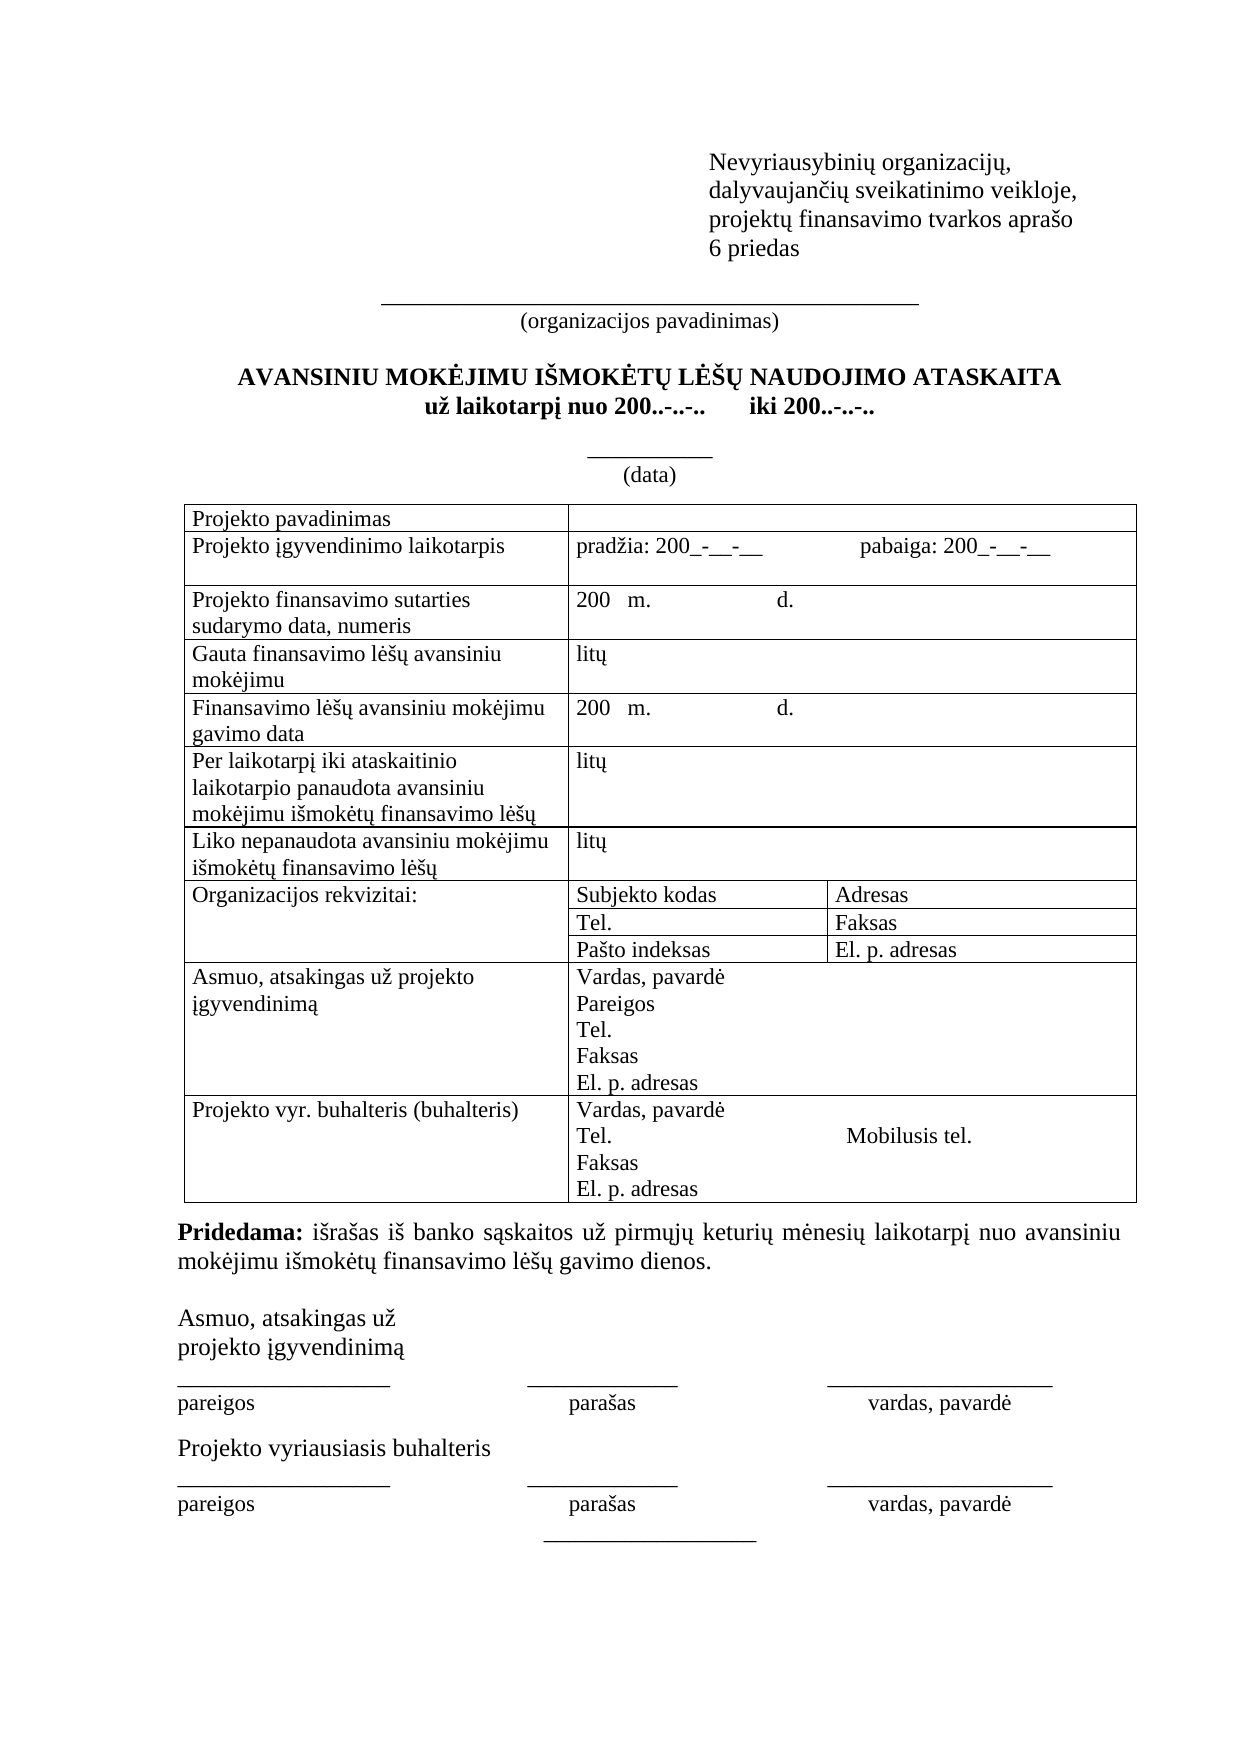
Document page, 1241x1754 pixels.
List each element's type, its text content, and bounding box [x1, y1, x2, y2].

table_cell Gauta finansavimo lėšų avansiniu mokėjimu [185, 640, 568, 692]
text projekto įgyvendinimą [177, 1332, 1122, 1361]
text 6 priedas [177, 233, 1122, 262]
table_cell Finansavimo lėšų avansiniu mokėjimu gavimo data [185, 694, 568, 746]
table_cell Vardas, pavardė Pareigos Tel. Faksas El. p. adresas [569, 963, 1136, 1095]
text _________________ [177, 1516, 1122, 1545]
table_cell pradžia: 200_-__-__ [569, 532, 853, 585]
text _________________ ____________ __________________ [177, 1361, 1122, 1389]
text _________________ ____________ __________________ [177, 1461, 1122, 1490]
table_cell Projekto įgyvendinimo laikotarpis [185, 532, 568, 585]
table_header [569, 505, 1136, 531]
text (organizacijos pavadinimas) [177, 307, 1122, 334]
table_cell litų [569, 828, 1136, 880]
table_cell Projekto finansavimo sutarties sudarymo data, numeris [185, 586, 568, 639]
text __________ [177, 432, 1122, 461]
text AVANSINIU MOKĖJIMU IŠMOKĖTŲ LĖŠŲ NAUDOJIMO ATASKAITA [177, 362, 1122, 391]
table_cell pabaiga: 200_-__-__ [853, 532, 1136, 585]
table_cell litų [569, 640, 1136, 692]
text dalyvaujančių sveikatinimo veikloje, [177, 176, 1122, 204]
text Nevyriausybinių organizacijų, [177, 147, 1122, 176]
table_cell Faksas [828, 909, 1136, 935]
text pareigos parašas vardas, pavardė [177, 1389, 1122, 1416]
table_cell 200 m. d. [569, 694, 1136, 746]
text Projekto vyriausiasis buhalteris [177, 1433, 1122, 1461]
text Asmuo, atsakingas už [177, 1303, 1122, 1332]
table_cell Vardas, pavardė Tel. Mobilusis tel. Faksas El. p. adresas [569, 1096, 1136, 1202]
text ___________________________________________ [177, 279, 1122, 307]
table_cell litų [569, 747, 1136, 826]
text projektų finansavimo tvarkos aprašo [177, 204, 1122, 233]
table_cell Organizacijos rekvizitai: [185, 881, 568, 962]
table_cell Subjekto kodas [569, 881, 827, 907]
table_cell Liko nepanaudota avansiniu mokėjimu išmokėtų finansavimo lėšų [185, 828, 568, 880]
table_cell Tel. [569, 909, 827, 935]
table_cell Asmuo, atsakingas už projekto įgyvendinimą [185, 963, 568, 1095]
table_cell 200 m. d. [569, 586, 1136, 639]
text Pridedama: išrašas iš banko sąskaitos už pirmųjų keturių mėnesių laikotarpį nuo avansiniu mokėjimu išmokėtų finansavimo lėšų gavimo dienos. [177, 1217, 1122, 1274]
text už laikotarpį nuo 200..-..-.. iki 200..-..-.. [177, 391, 1122, 420]
table_cell Adresas [828, 881, 1136, 907]
table_cell El. p. adresas [828, 936, 1136, 962]
table_cell Projekto vyr. buhalteris (buhalteris) [185, 1096, 568, 1202]
text pareigos parašas vardas, pavardė [177, 1490, 1122, 1516]
table_cell Pašto indeksas [569, 936, 827, 962]
table_cell Per laikotarpį iki ataskaitinio laikotarpio panaudota avansiniu mokėjimu išmokėtų finansavimo lėšų [185, 747, 568, 826]
text (data) [177, 461, 1122, 487]
table_header Projekto pavadinimas [185, 505, 568, 531]
